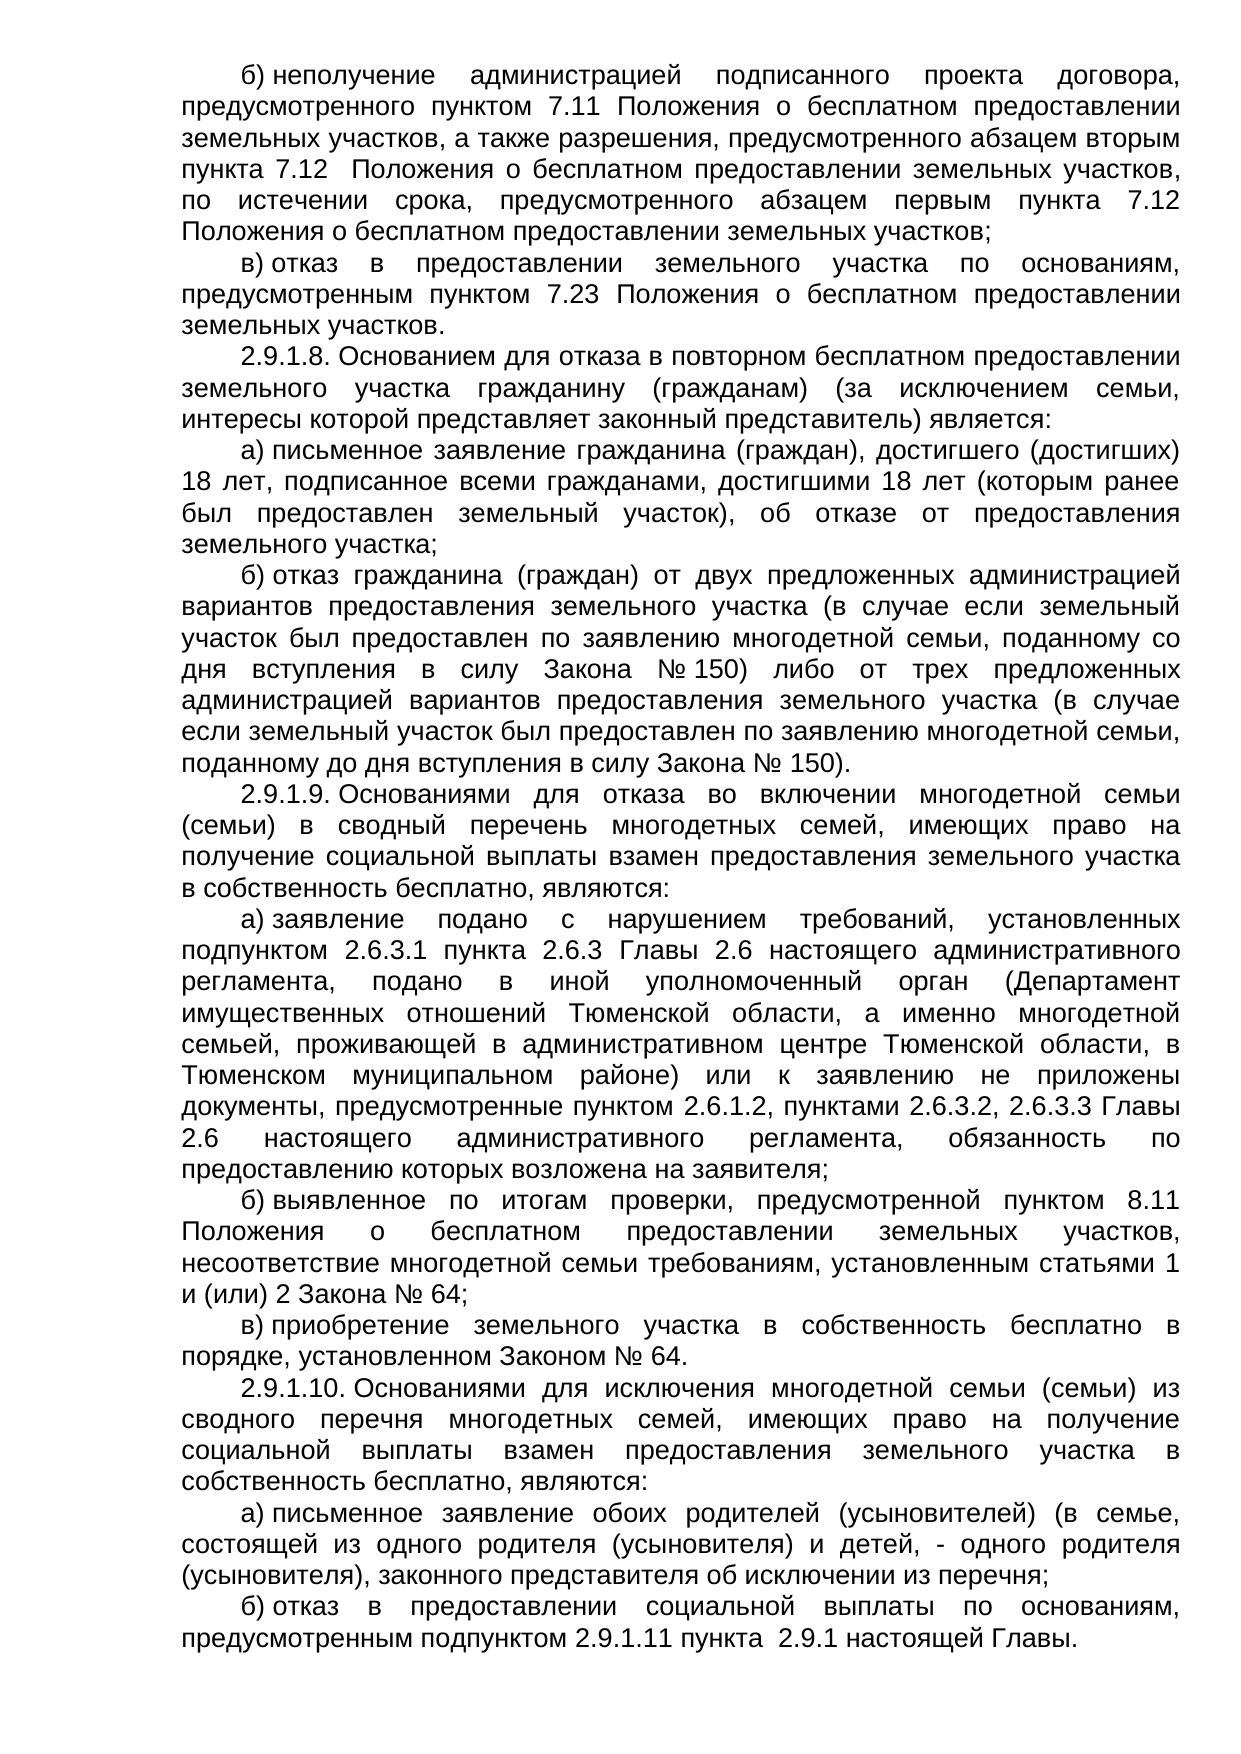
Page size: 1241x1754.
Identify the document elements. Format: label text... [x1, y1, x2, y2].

text 2.9.1.8. Основанием для отказа в повторном бесплатном предоставлении земельного участка гражданину (гражданам) (за исключением семьи, интересы которой представляет законный представитель) является: [181, 340, 1181, 434]
text б) выявленное по итогам проверки, предусмотренной пунктом 8.11 Положения о бесплатном предоставлении земельных участков, несоответствие многодетной семьи требованиям, установленным статьями 1 и (или) 2 Закона № 64; [181, 1184, 1181, 1309]
text в) отказ в предоставлении земельного участка по основаниям, предусмотренным пунктом 7.23 Положения о бесплатном предоставлении земельных участков. [181, 247, 1181, 340]
text б) отказ в предоставлении социальной выплаты по основаниям, предусмотренным подпунктом 2.9.1.11 пункта 2.9.1 настоящей Главы. [181, 1590, 1181, 1653]
text а) письменное заявление обоих родителей (усыновителей) (в семье, состоящей из одного родителя (усыновителя) и детей, - одного родителя (усыновителя), законного представителя об исключении из перечня; [181, 1497, 1181, 1590]
text б) неполучение администрацией подписанного проекта договора, предусмотренного пунктом 7.11 Положения о бесплатном предоставлении земельных участков, а также разрешения, предусмотренного абзацем вторым пункта 7.12 Положения о бесплатном предоставлении земельных участков, по истечении срока, предусмотренного абзацем первым пункта 7.12 Положения о бесплатном предоставлении земельных участков; [181, 59, 1181, 247]
text а) заявление подано с нарушением требований, установленных подпунктом 2.6.3.1 пункта 2.6.3 Главы 2.6 настоящего административного регламента, подано в иной уполномоченный орган (Департамент имущественных отношений Тюменской области, а именно многодетной семьей, проживающей в административном центре Тюменской области, в Тюменском муниципальном районе) или к заявлению не приложены документы, предусмотренные пунктом 2.6.1.2, пунктами 2.6.3.2, 2.6.3.3 Главы 2.6 настоящего административного регламента, обязанность по предоставлению которых возложена на заявителя; [181, 903, 1181, 1184]
text 2.9.1.10. Основаниями для исключения многодетной семьи (семьи) из сводного перечня многодетных семей, имеющих право на получение социальной выплаты взамен предоставления земельного участка в собственность бесплатно, являются: [181, 1372, 1181, 1497]
text 2.9.1.9. Основаниями для отказа во включении многодетной семьи (семьи) в сводный перечень многодетных семей, имеющих право на получение социальной выплаты взамен предоставления земельного участка в собственность бесплатно, являются: [181, 778, 1181, 903]
text в) приобретение земельного участка в собственность бесплатно в порядке, установленном Законом № 64. [181, 1309, 1181, 1372]
text б) отказ гражданина (граждан) от двух предложенных администрацией вариантов предоставления земельного участка (в случае если земельный участок был предоставлен по заявлению многодетной семьи, поданному со дня вступления в силу Закона № 150) либо от трех предложенных администрацией вариантов предоставления земельного участка (в случае если земельный участок был предоставлен по заявлению многодетной семьи, поданному до дня вступления в силу Закона № 150). [181, 559, 1181, 778]
text а) письменное заявление гражданина (граждан), достигшего (достигших) 18 лет, подписанное всеми гражданами, достигшими 18 лет (которым ранее был предоставлен земельный участок), об отказе от предоставления земельного участка; [181, 434, 1181, 559]
